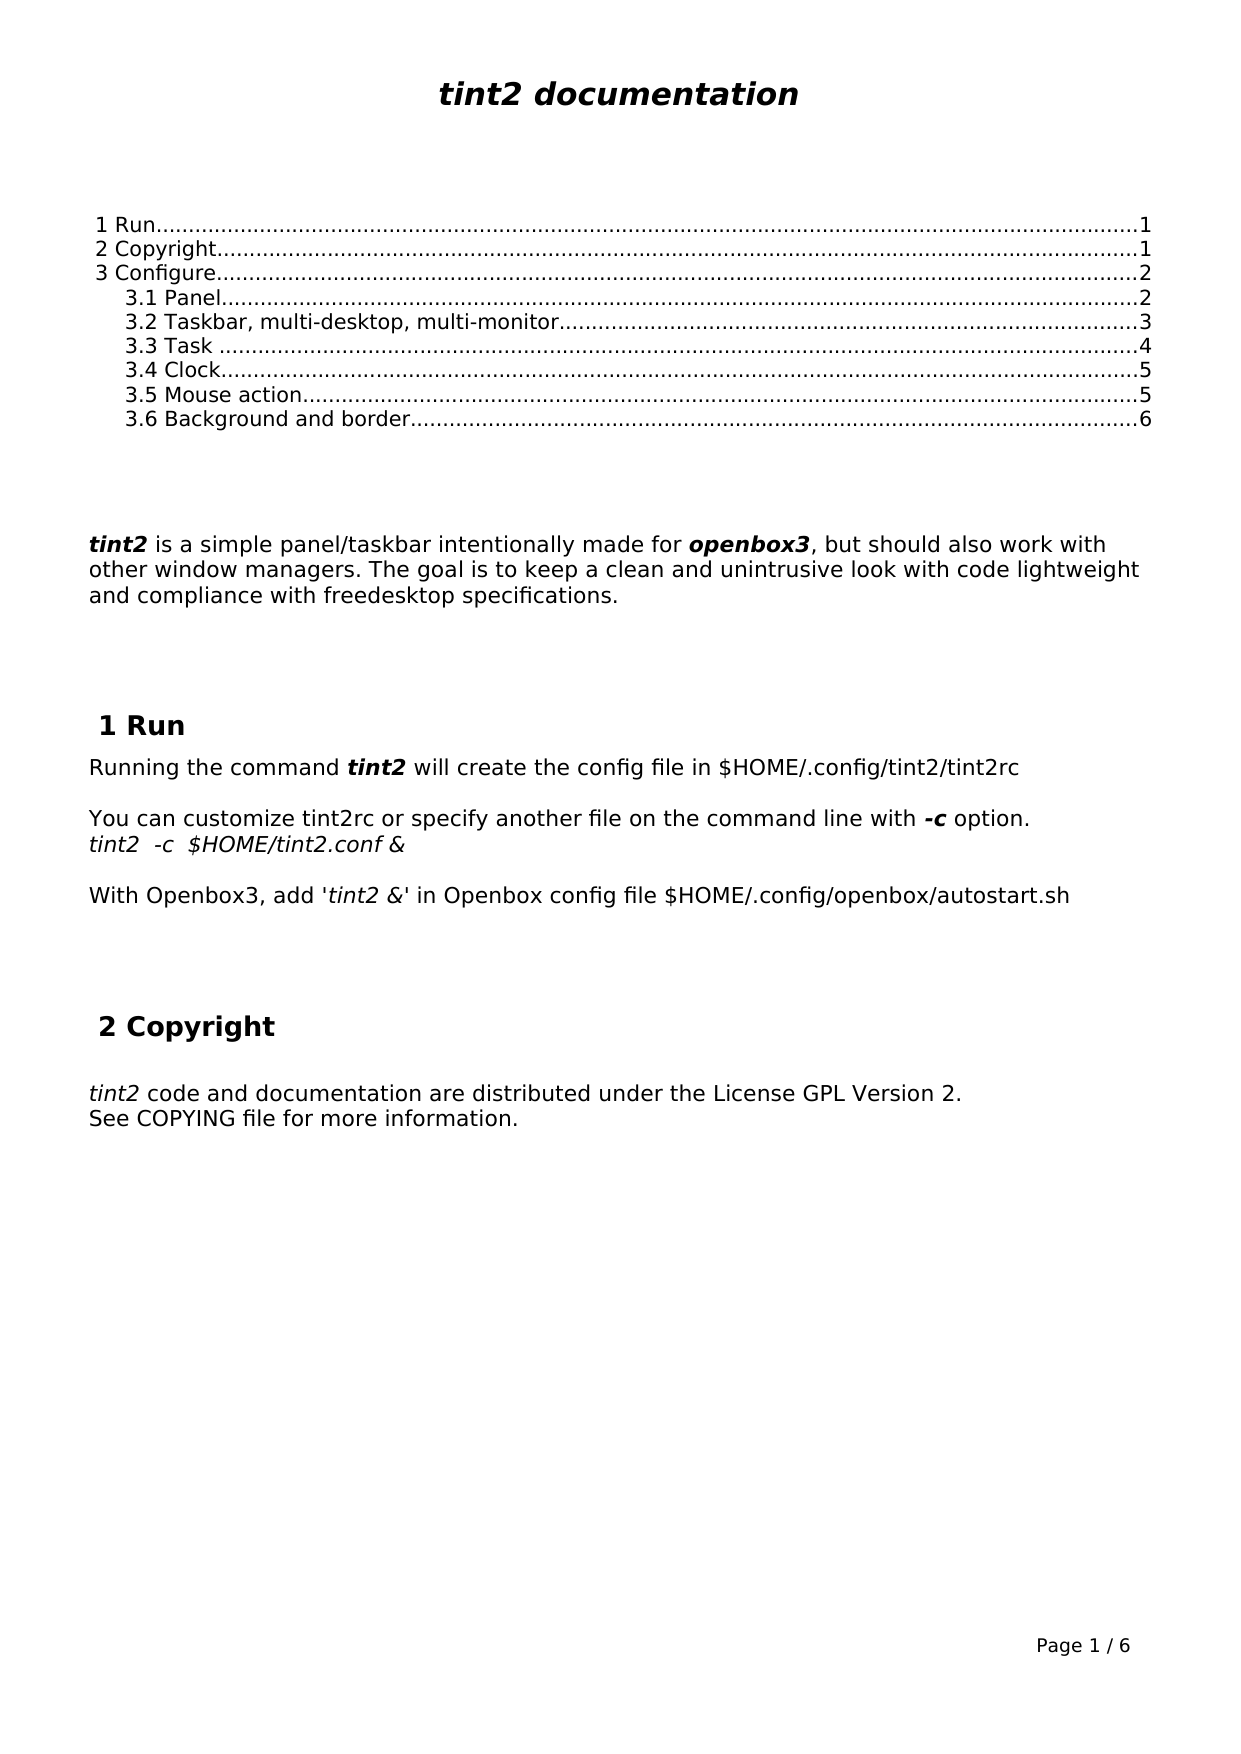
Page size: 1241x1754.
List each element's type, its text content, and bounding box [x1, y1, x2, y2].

text Running the command tint2 will create the config file in $HOME/.config/tint2/tint2rc [88, 754, 1152, 780]
text 3.4 Clock 5 [118, 359, 1152, 383]
subtitle Copyright [88, 1011, 1152, 1042]
text tint2 code and documentation are distributed under the License GPL Version 2. See COPYING file for more information. [88, 1081, 1152, 1132]
text 3.5 Mouse action 5 [118, 383, 1152, 407]
text 1 Run 1 [88, 213, 1152, 237]
text With Openbox3, add 'tint2 &' in Openbox config file $HOME/.config/openbox/autostart.sh [88, 883, 1152, 909]
text 2 Copyright 1 [88, 237, 1152, 262]
text 3.1 Panel 2 [118, 286, 1152, 310]
text 3.3 Task 4 [118, 334, 1152, 359]
text tint2 -c $HOME/tint2.conf & [88, 832, 1152, 857]
text tint2 is a simple panel/taskbar intentionally made for openbox3, but should also work with other window managers. The goal is to keep a clean and unintrusive look with code lightweight and compliance with freedesktop specifications. [88, 531, 1152, 609]
text 3 Configure 2 [88, 262, 1152, 286]
text 3.6 Background and border 6 [118, 407, 1152, 431]
text tint2 documentation [88, 77, 1152, 113]
text You can customize tint2rc or specify another file on the command line with -c option. [88, 806, 1152, 832]
subtitle Run [88, 711, 1152, 742]
text 3.2 Taskbar, multi-desktop, multi-monitor 3 [118, 310, 1152, 334]
